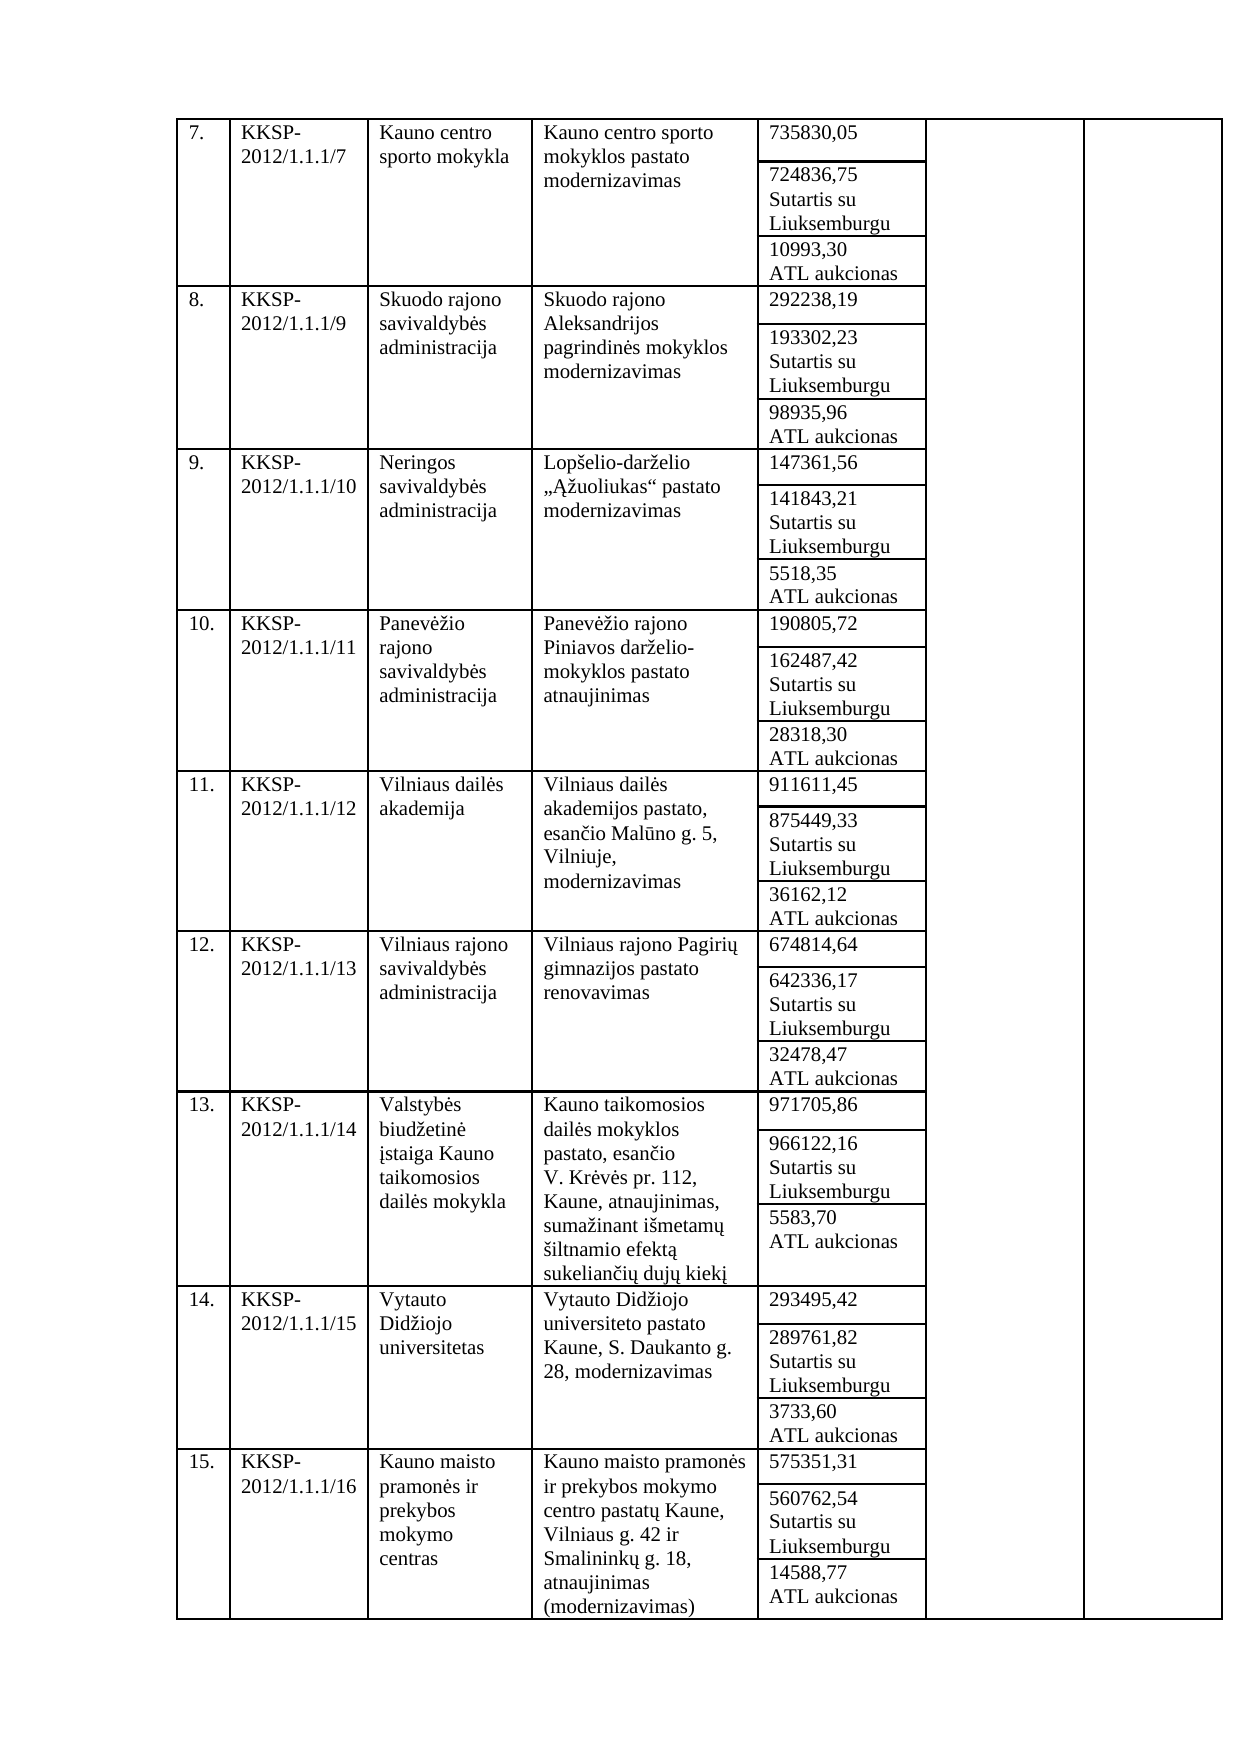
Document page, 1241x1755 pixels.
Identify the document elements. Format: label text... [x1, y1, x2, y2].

table_cell 15. [178, 1450, 229, 1618]
table_cell Vytauto Didžiojo universitetas [369, 1287, 531, 1447]
table_cell 9. [178, 450, 229, 608]
table_cell Kauno maisto pramonės ir prekybos mokymo centras [369, 1450, 531, 1618]
table_cell 3733,60 ATL aukcionas [759, 1399, 925, 1447]
table_cell 13. [178, 1093, 229, 1285]
table_cell 642336,17 Sutartis su Liuksemburgu [759, 968, 769, 1040]
table_cell 12. [178, 932, 229, 1090]
table_cell 911611,45 [759, 772, 925, 805]
table_cell 28318,30 ATL aukcionas [759, 722, 925, 770]
table_cell 560762,54 Sutartis su Liuksemburgu [759, 1485, 925, 1558]
table_cell 162487,42 Sutartis su Liuksemburgu [759, 648, 925, 720]
table_cell 875449,33 Sutartis su Liuksemburgu [759, 808, 925, 880]
table_cell Kauno maisto pramonės ir prekybos mokymo centro pastatų Kaune, Vilniaus g. 42 ir Smalininkų g. 18, atnaujinimas (modernizavimas) [533, 1450, 757, 1618]
table_cell 14588,77 ATL aukcionas [759, 1560, 925, 1618]
table_cell 36162,12 ATL aukcionas [759, 882, 925, 930]
table_cell Panevėžio rajono savivaldybės administracija [369, 611, 531, 770]
table_cell 966122,16 Sutartis su Liuksemburgu [759, 1131, 925, 1203]
table_cell Skuodo rajono savivaldybės administracija [369, 287, 531, 448]
table_cell KKSP-2012/1.1.1/15 [231, 1287, 367, 1447]
table_cell 5518,35 ATL aukcionas [759, 560, 925, 608]
table_cell 293495,42 [759, 1287, 925, 1323]
table_cell 642336,17 Sutartis su Liuksemburgu [914, 968, 925, 1040]
table_cell 190805,72 [759, 611, 925, 646]
table_cell 193302,23 Sutartis su Liuksemburgu [759, 325, 925, 397]
table_cell 289761,82 Sutartis su Liuksemburgu [759, 1325, 925, 1397]
table_cell 575351,31 [759, 1450, 925, 1483]
table_cell Skuodo rajono Aleksandrijos pagrindinės mokyklos modernizavimas [533, 287, 757, 448]
table_cell KKSP-2012/1.1.1/7 [231, 120, 367, 285]
table_cell [927, 120, 1083, 1618]
table_cell 32478,47 ATL aukcionas [914, 1042, 925, 1090]
table_cell Vytauto Didžiojo universiteto pastato Kaune, S. Daukanto g. 28, modernizavimas [533, 1287, 757, 1447]
table_cell Vilniaus dailės akademijos pastato, esančio Malūno g. 5, Vilniuje, modernizavimas [533, 772, 757, 930]
table_cell 11. [178, 772, 229, 930]
table_cell KKSP-2012/1.1.1/14 [231, 1093, 367, 1285]
table_cell 724836,75 Sutartis su Liuksemburgu [759, 163, 925, 234]
table_cell 10. [178, 611, 229, 770]
table_cell Kauno centro sporto mokykla [369, 120, 531, 285]
table_cell Vilniaus rajono Pagirių gimnazijos pastato renovavimas [533, 932, 757, 1090]
table_cell Kauno taikomosios dailės mokyklos pastato, esančio V. Krėvės pr. 112, Kaune, atnaujinimas, sumažinant išmetamų šiltnamio efektą sukeliančių dujų kiekį [533, 1093, 757, 1285]
table_cell KKSP-2012/1.1.1/16 [231, 1450, 367, 1618]
table_cell Sutartis su Liuksemburgu ir ATL aukcionas [1085, 120, 1221, 1618]
table_cell 8. [178, 287, 229, 448]
table_cell 292238,19 [759, 287, 925, 323]
table_cell KKSP-2012/1.1.1/12 [231, 772, 367, 930]
table_cell 32478,47 ATL aukcionas [759, 1042, 769, 1090]
table_cell Vilniaus dailės akademija [369, 772, 531, 930]
table_cell KKSP-2012/1.1.1/10 [231, 450, 367, 608]
table_cell 5583,70 ATL aukcionas [759, 1205, 925, 1285]
table_cell 141843,21 Sutartis su Liuksemburgu [759, 486, 925, 558]
table_cell Panevėžio rajono Piniavos darželio-mokyklos pastato atnaujinimas [533, 611, 757, 770]
table_cell Kauno centro sporto mokyklos pastato modernizavimas [533, 120, 757, 285]
table_cell 971705,86 [759, 1093, 925, 1128]
table_cell 14. [178, 1287, 229, 1447]
table_cell Vilniaus rajono savivaldybės administracija [369, 932, 531, 1090]
table_cell 10993,30 ATL aukcionas [759, 237, 925, 285]
table_cell Lopšelio-darželio „Ąžuoliukas“ pastato modernizavimas [533, 450, 757, 608]
table_cell Neringos savivaldybės administracija [369, 450, 531, 608]
table_cell Valstybės biudžetinė įstaiga Kauno taikomosios dailės mokykla [369, 1093, 531, 1285]
table_cell 7. [178, 120, 229, 285]
table_cell 98935,96 ATL aukcionas [759, 400, 925, 448]
table_cell 147361,56 [759, 450, 925, 484]
table_cell KKSP-2012/1.1.1/9 [231, 287, 367, 448]
table_cell 735830,05 [759, 120, 925, 160]
table_cell 674814,64 [759, 932, 925, 966]
table_cell KKSP-2012/1.1.1/13 [231, 932, 367, 1090]
table_cell KKSP-2012/1.1.1/11 [231, 611, 367, 770]
